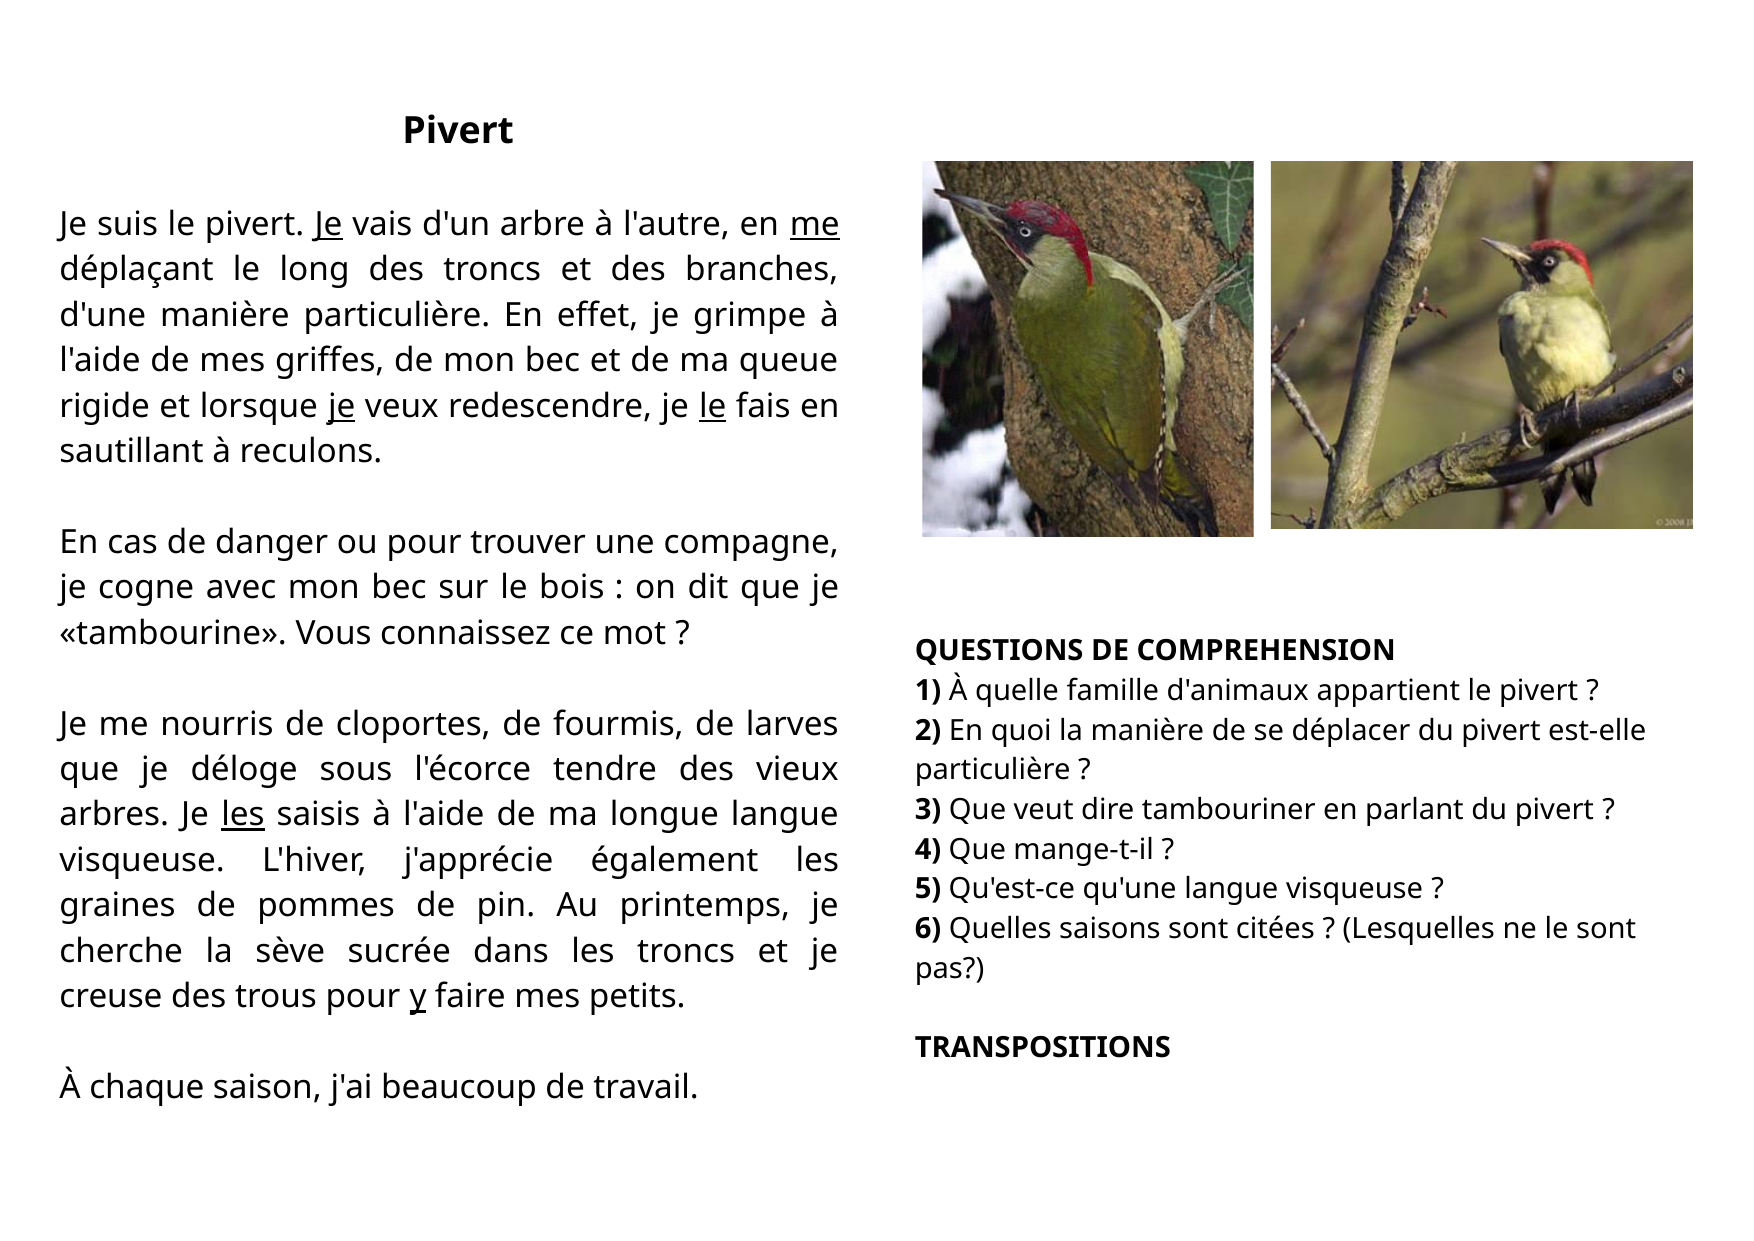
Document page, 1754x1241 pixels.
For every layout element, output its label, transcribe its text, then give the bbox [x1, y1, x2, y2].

text 1) À quelle famille d'animaux appartient le pivert ? [914, 669, 1695, 709]
text 3) Que veut dire tambouriner en parlant du pivert ? [914, 788, 1695, 828]
text 5) Qu'est-ce qu'une langue visqueuse ? [914, 868, 1695, 907]
text TRANSPOSITIONS [914, 1026, 1695, 1066]
text À chaque saison, j'ai beaucoup de travail. [59, 1063, 839, 1108]
text 4) Que mange-t-il ? [914, 828, 1695, 868]
text 2) En quoi la manière de se déplacer du pivert est-elle particulière ? [914, 709, 1695, 788]
text Je suis le pivert. Je vais d'un arbre à l'autre, en me déplaçant le long des troncs et des branches, d'une manière particulière. En effet, je grimpe à l'aide de mes griffes, de mon bec et de ma queue rigide et lorsque je veux redescendre, je le fais en sautillant à reculons. [59, 200, 839, 472]
text 6) Quelles saisons sont citées ? (Lesquelles ne le sont pas?) [914, 907, 1695, 987]
text QUESTIONS DE COMPREHENSION [914, 629, 1695, 669]
text Je me nourris de cloportes, de fourmis, de larves que je déloge sous l'écorce tendre des vieux arbres. Je les saisis à l'aide de ma longue langue visqueuse. L'hiver, j'apprécie également les graines de pommes de pin. Au printemps, je cherche la sève sucrée dans les troncs et je creuse des trous pour y faire mes petits. [59, 699, 839, 1017]
text Pivert [59, 103, 839, 154]
text En cas de danger ou pour trouver une compagne, je cogne avec mon bec sur le bois : on dit que je «tambourine». Vous connaissez ce mot ? [59, 518, 839, 654]
